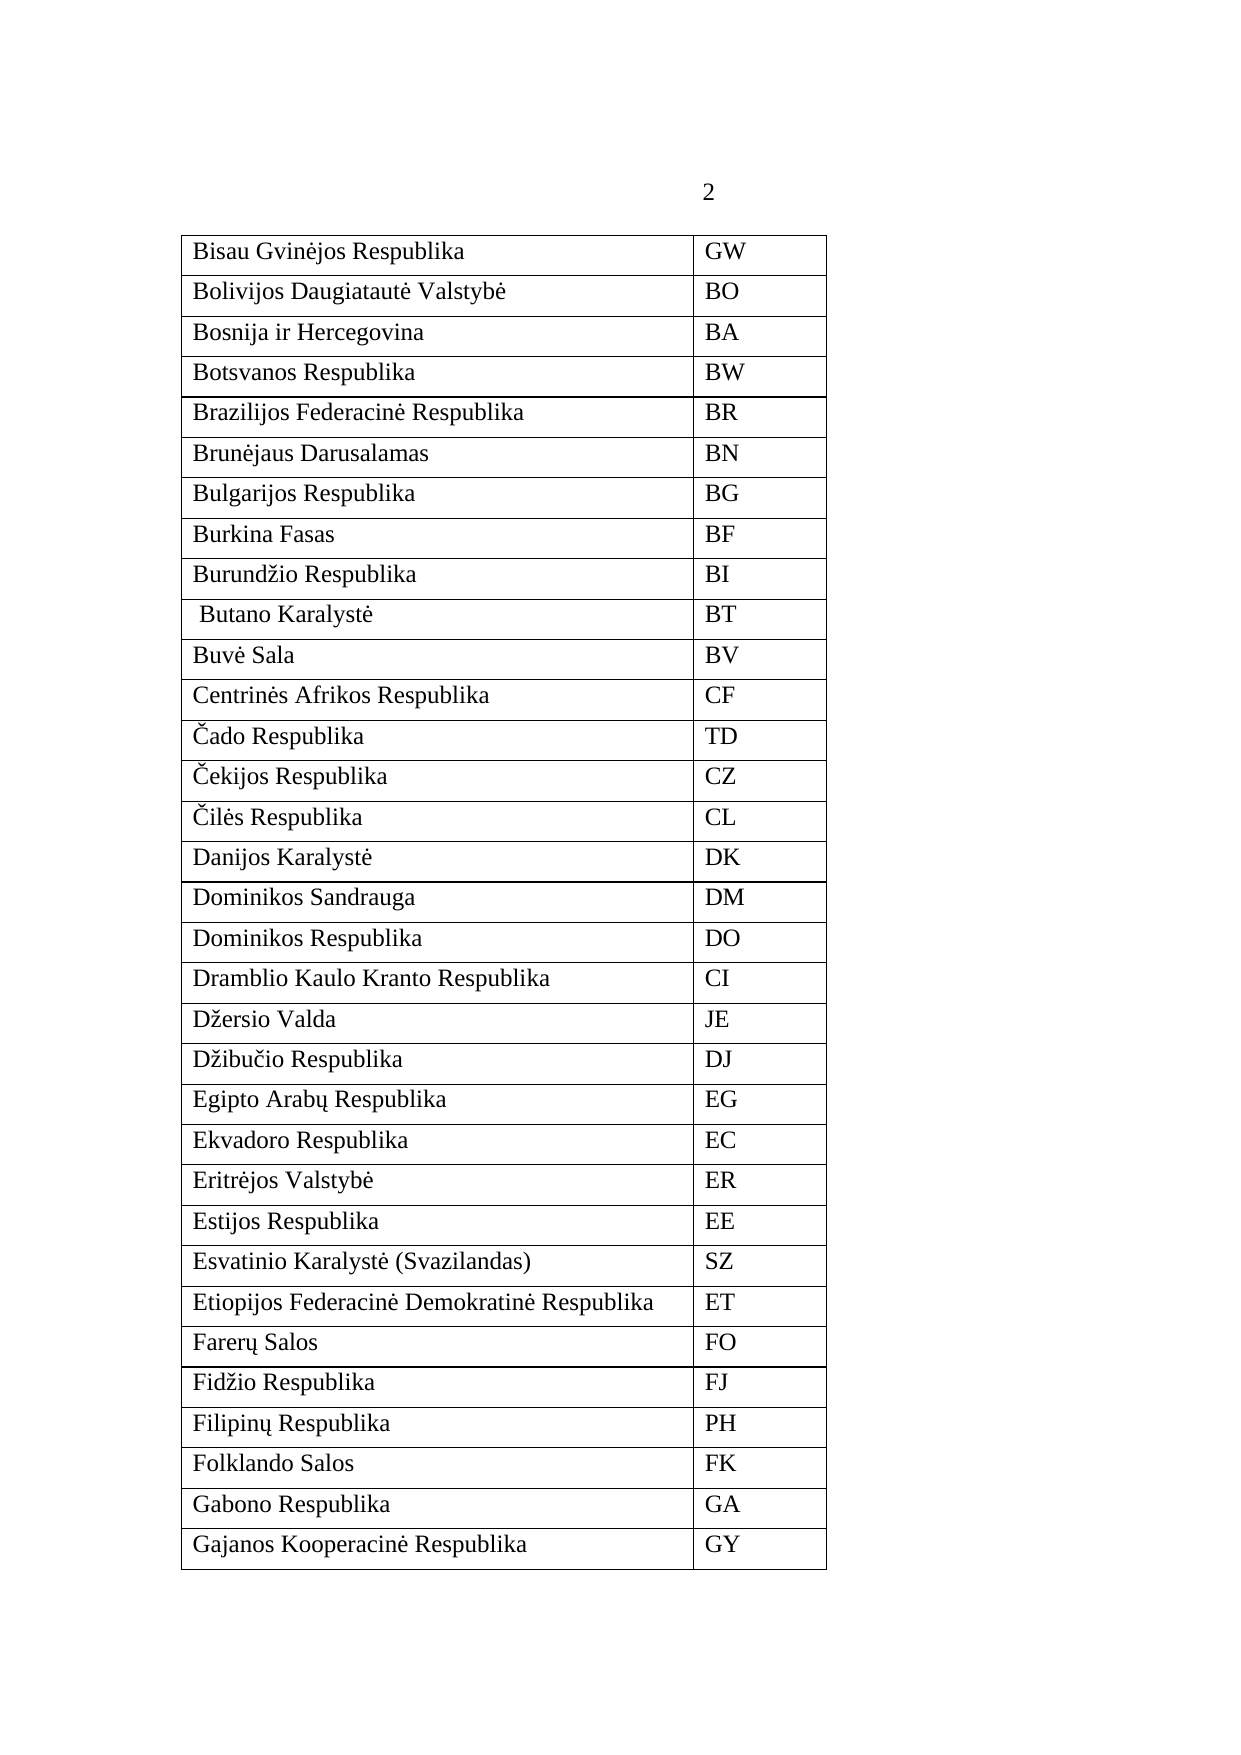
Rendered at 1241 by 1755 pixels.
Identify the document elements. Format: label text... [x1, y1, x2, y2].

table_cell DO [694, 923, 826, 962]
table_cell Ekvadoro Respublika [182, 1125, 693, 1164]
table_cell Fidžio Respublika [182, 1368, 693, 1407]
table_cell ER [694, 1165, 826, 1205]
table_cell CF [694, 680, 826, 720]
table_cell CZ [694, 761, 826, 801]
table_cell BF [694, 519, 826, 558]
table_cell Džibučio Respublika [182, 1044, 693, 1083]
table_cell Danijos Karalystė [182, 842, 693, 881]
table_cell Estijos Respublika [182, 1206, 693, 1245]
table_cell Burundžio Respublika [182, 559, 693, 598]
table_cell Gabono Respublika [182, 1489, 693, 1528]
table_cell GY [694, 1529, 826, 1568]
table_cell BI [694, 559, 826, 598]
table_cell Dominikos Sandrauga [182, 883, 693, 922]
table_cell Burkina Fasas [182, 519, 693, 558]
table_cell Buvė Sala [182, 640, 693, 679]
table_cell CL [694, 802, 826, 841]
table_cell BV [694, 640, 826, 679]
table_cell Bolivijos Daugiatautė Valstybė [182, 276, 693, 316]
table_cell Brazilijos Federacinė Respublika [182, 398, 693, 437]
table_cell JE [694, 1004, 826, 1043]
table_cell Bosnija ir Hercegovina [182, 317, 693, 356]
table_cell Esvatinio Karalystė (Svazilandas) [182, 1246, 693, 1286]
table_cell Dominikos Respublika [182, 923, 693, 962]
table_cell Gajanos Kooperacinė Respublika [182, 1529, 693, 1568]
table_cell BO [694, 276, 826, 316]
table_cell EE [694, 1206, 826, 1245]
table_cell FJ [694, 1368, 826, 1407]
table_cell TD [694, 721, 826, 760]
table_cell Farerų Salos [182, 1327, 693, 1366]
table_cell DM [694, 883, 826, 922]
table_cell Centrinės Afrikos Respublika [182, 680, 693, 720]
table_cell Egipto Arabų Respublika [182, 1085, 693, 1124]
table_cell Džersio Valda [182, 1004, 693, 1043]
table_cell ET [694, 1287, 826, 1326]
table_cell FO [694, 1327, 826, 1366]
table_cell Čado Respublika [182, 721, 693, 760]
table_cell BN [694, 438, 826, 477]
table_cell PH [694, 1408, 826, 1447]
table_cell CI [694, 963, 826, 1003]
table_cell BG [694, 478, 826, 518]
table_cell Filipinų Respublika [182, 1408, 693, 1447]
table_cell Bisau Gvinėjos Respublika [182, 236, 693, 275]
table_cell Etiopijos Federacinė Demokratinė Respublika [182, 1287, 693, 1326]
table_cell GA [694, 1489, 826, 1528]
table_cell Bulgarijos Respublika [182, 478, 693, 518]
table_cell Brunėjaus Darusalamas [182, 438, 693, 477]
table_cell BR [694, 398, 826, 437]
table_cell Eritrėjos Valstybė [182, 1165, 693, 1205]
table_cell FK [694, 1448, 826, 1488]
table_cell Čekijos Respublika [182, 761, 693, 801]
table_cell BA [694, 317, 826, 356]
table_cell DK [694, 842, 826, 881]
table_cell BW [694, 357, 826, 396]
table_cell EG [694, 1085, 826, 1124]
table_cell Folklando Salos [182, 1448, 693, 1488]
table_cell Čilės Respublika [182, 802, 693, 841]
table_cell Dramblio Kaulo Kranto Respublika [182, 963, 693, 1003]
table_cell DJ [694, 1044, 826, 1083]
table_cell Butano Karalystė [182, 600, 693, 639]
table_cell SZ [694, 1246, 826, 1286]
table_cell Botsvanos Respublika [182, 357, 693, 396]
table_cell GW [694, 236, 826, 275]
table_cell BT [694, 600, 826, 639]
table_cell EC [694, 1125, 826, 1164]
